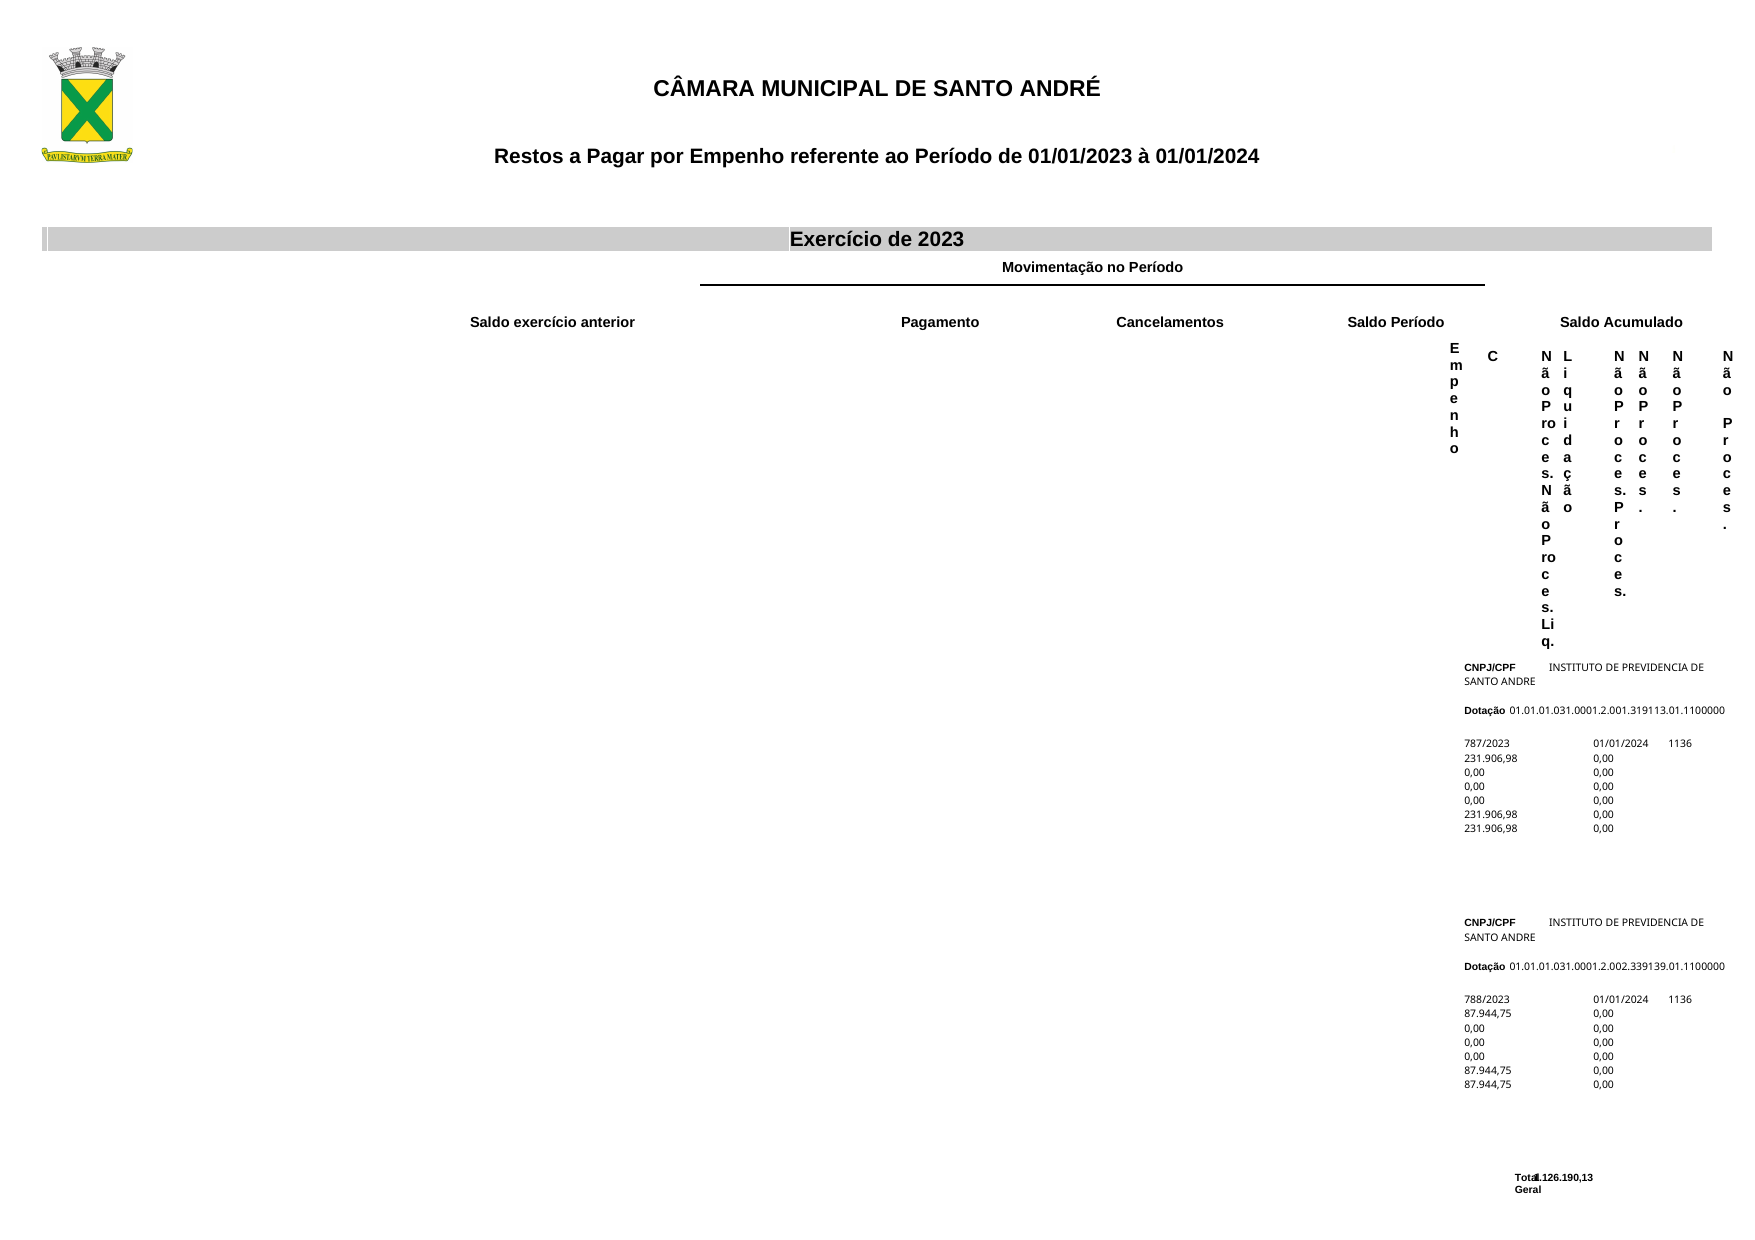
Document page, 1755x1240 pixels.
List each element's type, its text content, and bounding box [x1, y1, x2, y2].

text Saldo Acumulado [1560, 315, 1725, 331]
text Cancelamentos [1116, 315, 1224, 331]
text 788/2023 01/01/2024 1136 87.944,75 0,00 0,00 0,00 0,00 0,00 0,00 0,00 87.944,75 0,00 87.944,75 0,00 [1464, 992, 1725, 1092]
text Saldo Período [1347, 315, 1445, 331]
text Liquidação [1563, 348, 1569, 459]
text Não Proces. [1638, 348, 1648, 515]
text Não Proces. [1672, 348, 1682, 515]
text Dotação 01.01.01.031.0001.2.002.339139.01.1100000 [1464, 959, 1725, 973]
text Dotação 01.01.01.031.0001.2.001.319113.01.1100000 [1464, 703, 1725, 717]
text Não Proces. Proces. [1614, 348, 1627, 599]
text Empenho [1449, 339, 1455, 457]
text 787/2023 01/01/2024 1136 231.906,98 0,00 0,00 0,00 0,00 0,00 0,00 0,00 231.906,98 0,00 231.906,98 0,00 [1464, 737, 1725, 836]
text Não Proces. Não Proces. Liq. [1541, 348, 1556, 649]
text Saldo exercício anterior [27, 315, 635, 331]
text Pagamento [639, 315, 979, 331]
text CNPJ/CPF INSTITUTO DE PREVIDENCIA DE SANTO ANDRE [1464, 660, 1725, 688]
text CNPJ/CPF INSTITUTO DE PREVIDENCIA DE SANTO ANDRE [1464, 916, 1725, 944]
